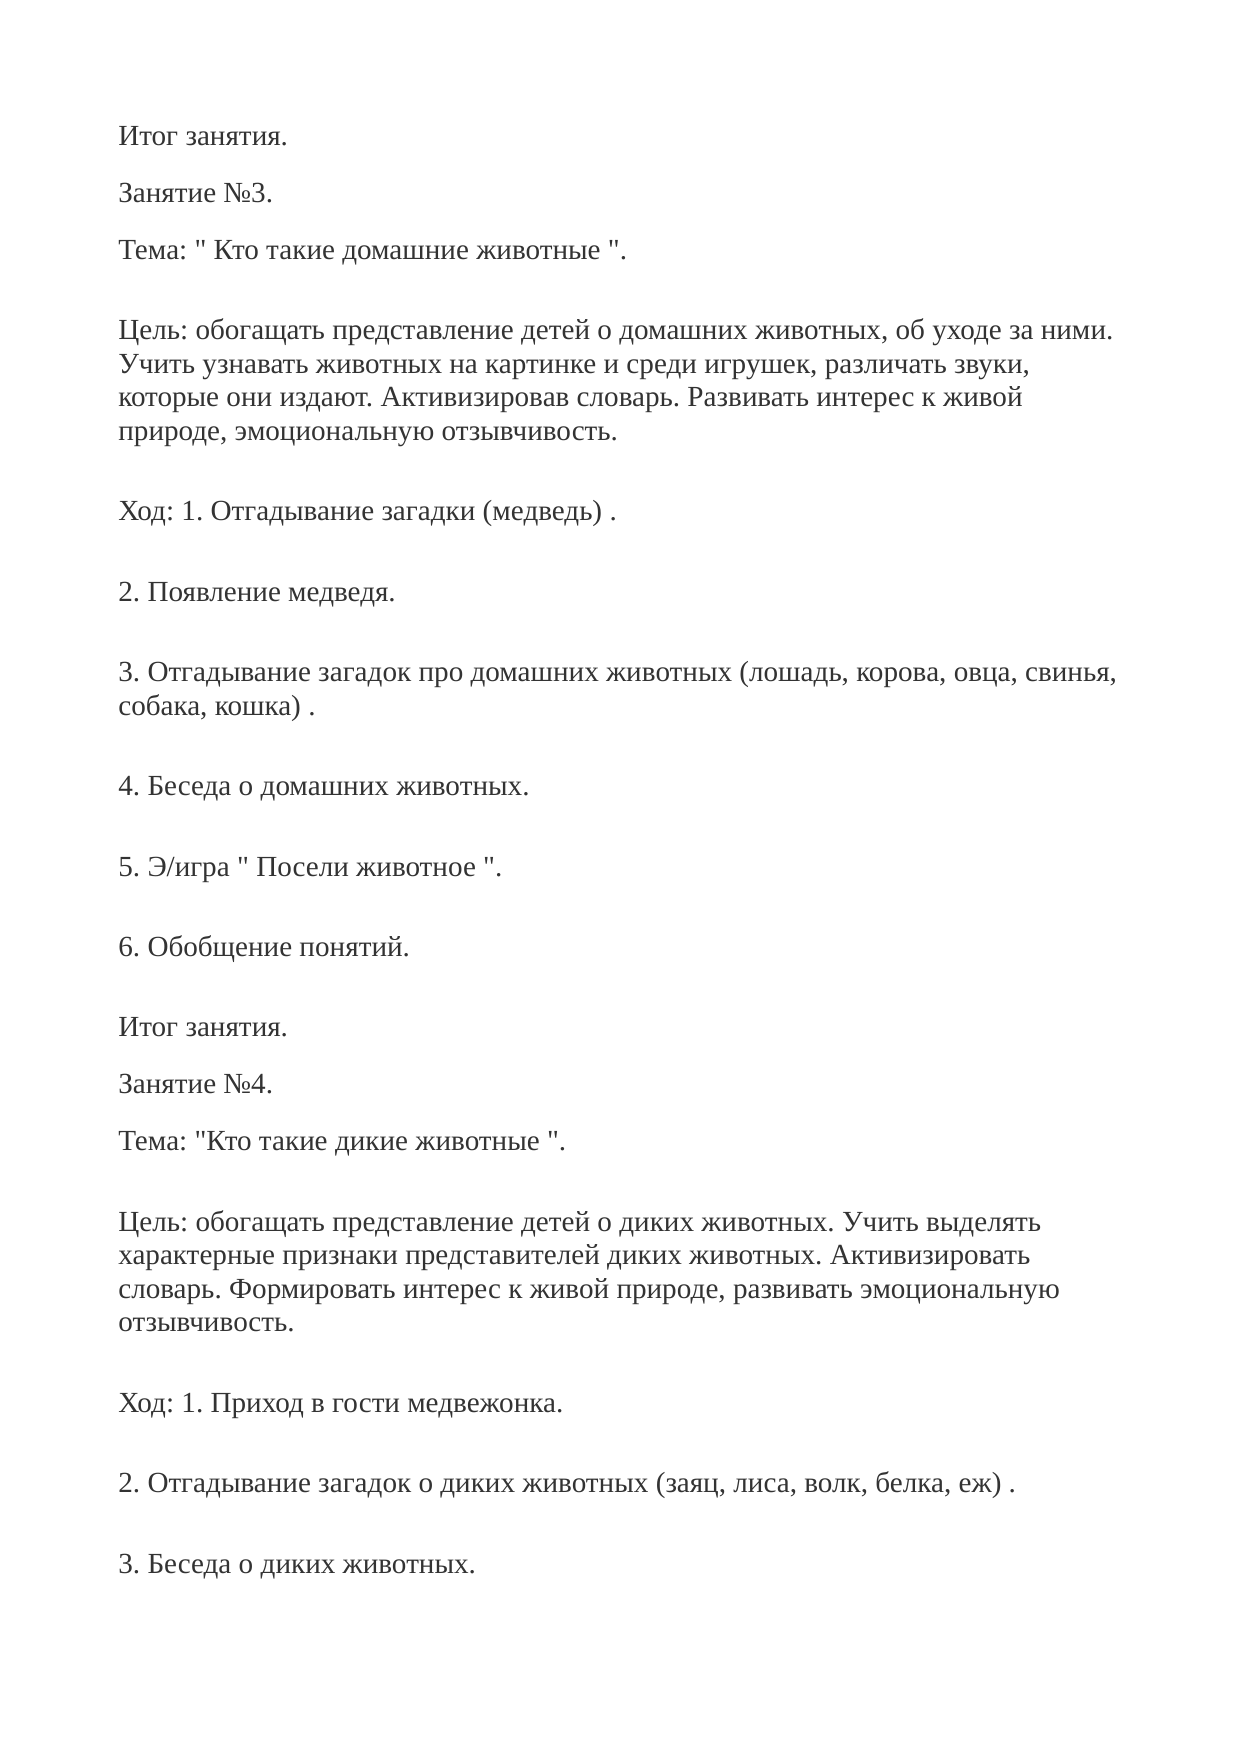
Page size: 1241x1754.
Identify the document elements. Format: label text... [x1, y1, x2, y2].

text Итог занятия. [118, 118, 1122, 152]
text 3. Беседа о диких животных. [118, 1546, 1122, 1579]
text 3. Отгадывание загадок про домашних животных (лошадь, корова, овца, свинья, собака, кошка) . [118, 654, 1122, 721]
text 5. Э/игра " Посели животное ". [118, 849, 1122, 882]
text Тема: "Кто такие дикие животные ". [118, 1123, 1122, 1157]
text Занятие №4. [118, 1067, 1122, 1100]
text 4. Беседа о домашних животных. [118, 768, 1122, 802]
text 2. Появление медведя. [118, 574, 1122, 607]
text Ход: 1. Приход в гости медвежонка. [118, 1385, 1122, 1418]
text Ход: 1. Отгадывание загадки (медведь) . [118, 493, 1122, 527]
text Занятие №3. [118, 175, 1122, 209]
text Цель: обогащать представление детей о диких животных. Учить выделять характерные признаки представителей диких животных. Активизировать словарь. Формировать интерес к живой природе, развивать эмоциональную отзывчивость. [118, 1204, 1122, 1338]
text Итог занятия. [118, 1009, 1122, 1043]
text Тема: " Кто такие домашние животные ". [118, 232, 1122, 266]
text 6. Обобщение понятий. [118, 929, 1122, 963]
text 2. Отгадывание загадок о диких животных (заяц, лиса, волк, белка, еж) . [118, 1465, 1122, 1499]
text Цель: обогащать представление детей о домашних животных, об уходе за ними. Учить узнавать животных на картинке и среди игрушек, различать звуки, которые они издают. Активизировав словарь. Развивать интерес к живой природе, эмоциональную отзывчивость. [118, 312, 1122, 447]
